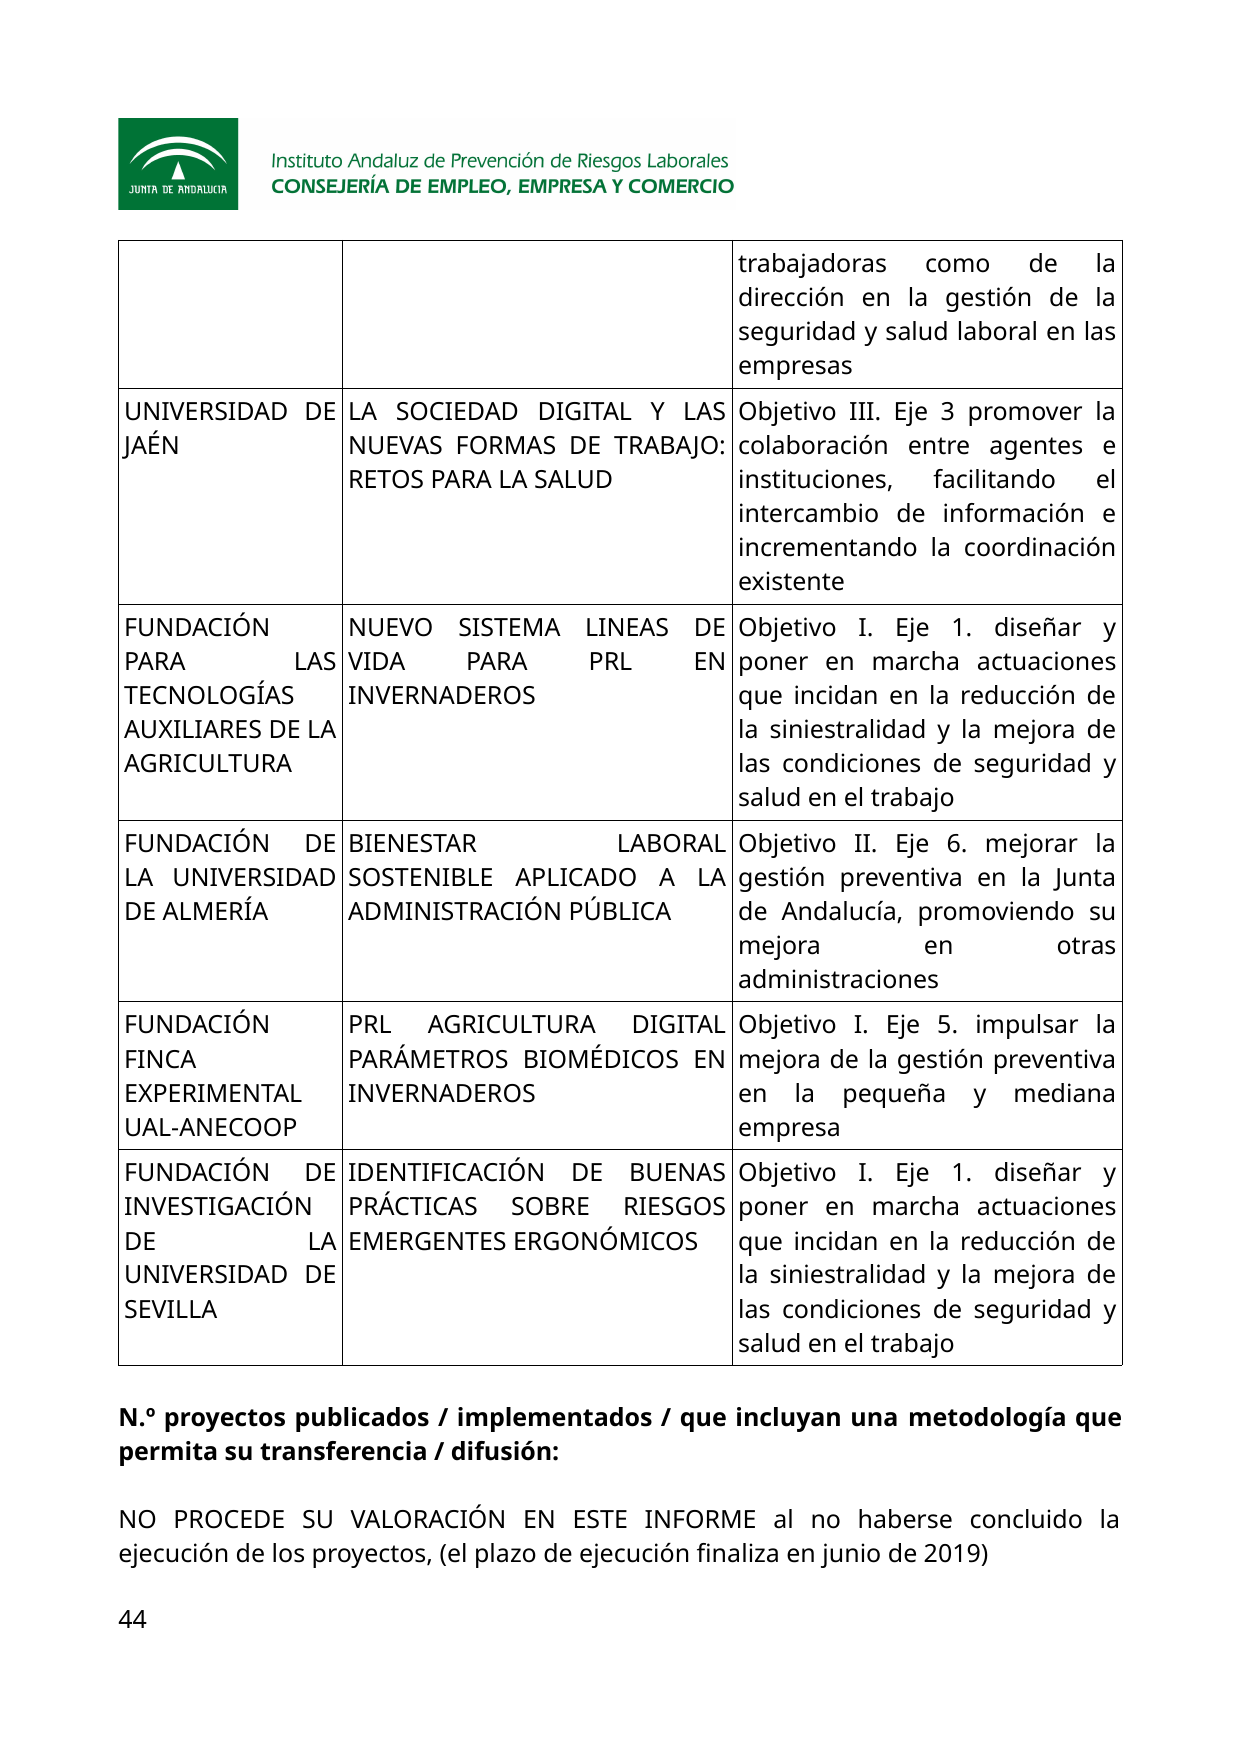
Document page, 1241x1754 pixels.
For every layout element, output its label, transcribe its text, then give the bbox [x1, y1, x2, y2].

picture [118, 118, 737, 210]
table_cell Objetivo I. Eje 1. diseñar y poner en marcha actuaciones que incidan en la reducción de la siniestralidad y la mejora de las condiciones de seguridad y salud en el trabajo [733, 1150, 1122, 1365]
table_cell NUEVO SISTEMA LINEAS DE VIDA PARA PRL EN INVERNADEROS [343, 605, 732, 819]
table_cell trabajadoras como de la dirección en la gestión de la seguridad y salud laboral en las empresas [733, 241, 1122, 388]
table_cell Objetivo I. Eje 5. impulsar la mejora de la gestión preventiva en la pequeña y mediana empresa [733, 1002, 1122, 1149]
table_cell PRL AGRICULTURA DIGITAL PARÁMETROS BIOMÉDICOS EN INVERNADEROS [343, 1002, 732, 1149]
table_cell [343, 241, 732, 388]
text N.º proyectos publicados / implementados / que incluyan una metodología que permita su transferencia / difusión: [118, 1399, 1122, 1467]
table_cell FUNDACIÓN DE LA UNIVERSIDAD DE ALMERÍA [119, 821, 342, 1001]
table_cell BIENESTAR LABORAL SOSTENIBLE APLICADO A LA ADMINISTRACIÓN PÚBLICA [343, 821, 732, 1001]
table_cell LA SOCIEDAD DIGITAL Y LAS NUEVAS FORMAS DE TRABAJO: RETOS PARA LA SALUD [343, 389, 732, 603]
table_cell IDENTIFICACIÓN DE BUENAS PRÁCTICAS SOBRE RIESGOS EMERGENTES ERGONÓMICOS [343, 1150, 732, 1365]
table_cell [119, 241, 342, 388]
text NO PROCEDE SU VALORACIÓN EN ESTE INFORME al no haberse concluido la ejecución de los proyectos, (el plazo de ejecución finaliza en junio de 2019) [118, 1501, 1122, 1569]
table_cell UNIVERSIDAD DE JAÉN [119, 389, 342, 603]
table_cell Objetivo II. Eje 6. mejorar la gestión preventiva en la Junta de Andalucía, promoviendo su mejora en otras administraciones [733, 821, 1122, 1001]
table_cell FUNDACIÓN DE INVESTIGACIÓN DE LA UNIVERSIDAD DE SEVILLA [119, 1150, 342, 1365]
table_cell Objetivo III. Eje 3 promover la colaboración entre agentes e instituciones, facilitando el intercambio de información e incrementando la coordinación existente [733, 389, 1122, 603]
table_cell Objetivo I. Eje 1. diseñar y poner en marcha actuaciones que incidan en la reducción de la siniestralidad y la mejora de las condiciones de seguridad y salud en el trabajo [733, 605, 1122, 819]
table_cell FUNDACIÓN FINCA EXPERIMENTAL UAL-ANECOOP [119, 1002, 342, 1149]
table_cell FUNDACIÓN PARA LAS TECNOLOGÍAS AUXILIARES DE LA AGRICULTURA [119, 605, 342, 819]
